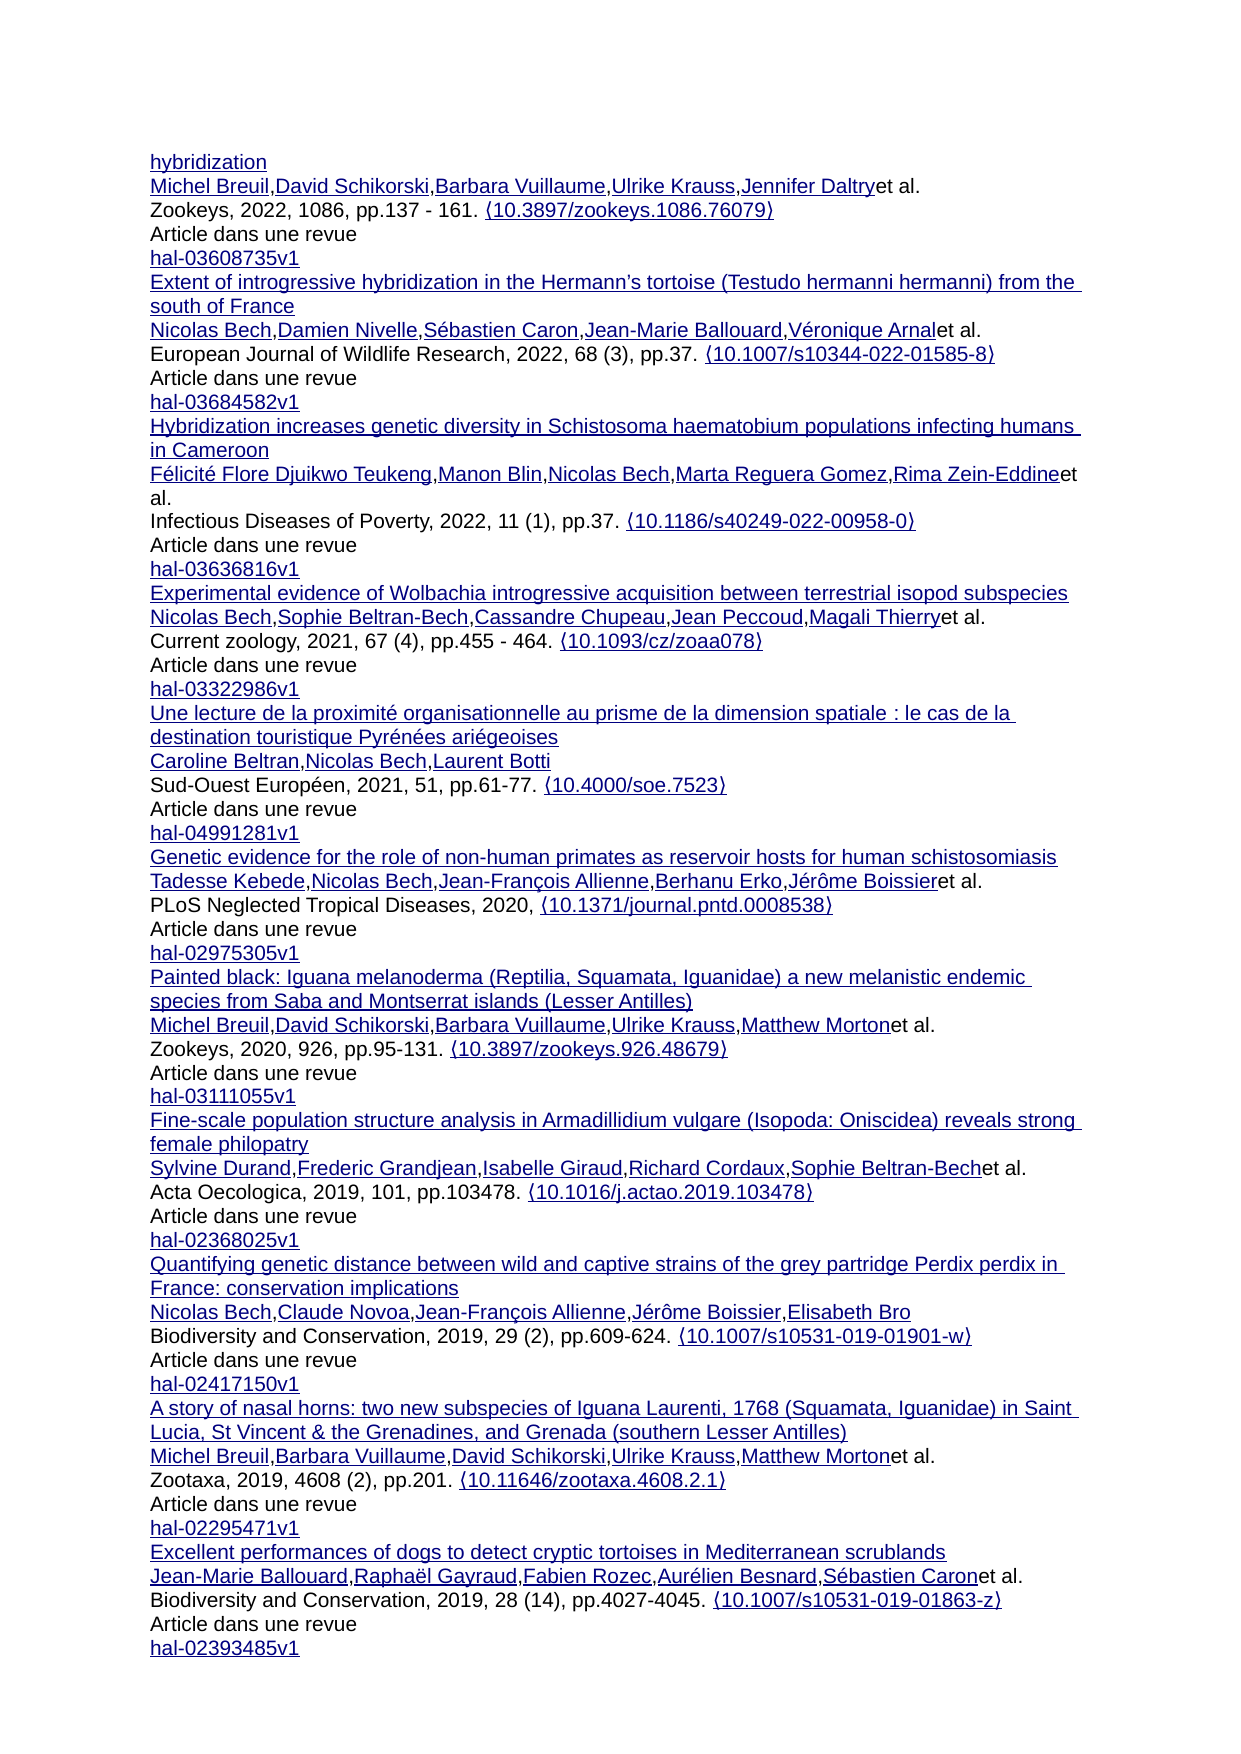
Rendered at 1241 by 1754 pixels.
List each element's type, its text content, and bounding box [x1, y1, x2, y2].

table_cell Extent of introgressive hybridization in the Hermann’s tortoise (Testudo hermanni hermanni) from the south of France Nicolas Bech,Damien Nivelle,Sébastien Caron,Jean-Marie Ballouard,Véronique Arnalet al. European Journal of Wildlife Research, 2022, 68 (3), pp.37. ⟨10.1007/s10344-022-01585-8⟩ Article dans une revue hal-03684582v1 [150, 270, 1090, 413]
table_cell Excellent performances of dogs to detect cryptic tortoises in Mediterranean scrublands Jean-Marie Ballouard,Raphaël Gayraud,Fabien Rozec,Aurélien Besnard,Sébastien Caronet al. Biodiversity and Conservation, 2019, 28 (14), pp.4027-4045. ⟨10.1007/s10531-019-01863-z⟩ Article dans une revue hal-02393485v1 [150, 1540, 1090, 1659]
table_cell A story of nasal horns: two new subspecies of Iguana Laurenti, 1768 (Squamata, Iguanidae) in Saint Lucia, St Vincent & the Grenadines, and Grenada (southern Lesser Antilles) Michel Breuil,Barbara Vuillaume,David Schikorski,Ulrike Krauss,Matthew Mortonet al. Zootaxa, 2019, 4608 (2), pp.201. ⟨10.11646/zootaxa.4608.2.1⟩ Article dans une revue hal-02295471v1 [150, 1396, 1090, 1539]
table_cell Genetic evidence for the role of non-human primates as reservoir hosts for human schistosomiasis Tadesse Kebede,Nicolas Bech,Jean-François Allienne,Berhanu Erko,Jérôme Boissieret al. PLoS Neglected Tropical Diseases, 2020, ⟨10.1371/journal.pntd.0008538⟩ Article dans une revue hal-02975305v1 [150, 845, 1090, 964]
table_cell Une lecture de la proximité organisationnelle au prisme de la dimension spatiale : le cas de la destination touristique Pyrénées ariégeoises Caroline Beltran,Nicolas Bech,Laurent Botti Sud-Ouest Européen, 2021, 51, pp.61-77. ⟨10.4000/soe.7523⟩ Article dans une revue hal-04991281v1 [150, 701, 1090, 845]
table_cell Experimental evidence of Wolbachia introgressive acquisition between terrestrial isopod subspecies Nicolas Bech,Sophie Beltran-Bech,Cassandre Chupeau,Jean Peccoud,Magali Thierryet al. Current zoology, 2021, 67 (4), pp.455 - 464. ⟨10.1093/cz/zoaa078⟩ Article dans une revue hal-03322986v1 [150, 581, 1090, 701]
table_cell Painted black: Iguana melanoderma (Reptilia, Squamata, Iguanidae) a new melanistic endemic species from Saba and Montserrat islands (Lesser Antilles) Michel Breuil,David Schikorski,Barbara Vuillaume,Ulrike Krauss,Matthew Mortonet al. Zookeys, 2020, 926, pp.95-131. ⟨10.3897/zookeys.926.48679⟩ Article dans une revue hal-03111055v1 [150, 965, 1090, 1108]
table_cell hybridization Michel Breuil,David Schikorski,Barbara Vuillaume,Ulrike Krauss,Jennifer Daltryet al. Zookeys, 2022, 1086, pp.137 - 161. ⟨10.3897/zookeys.1086.76079⟩ Article dans une revue hal-03608735v1 [150, 150, 1090, 270]
table_cell Fine-scale population structure analysis in Armadillidium vulgare (Isopoda: Oniscidea) reveals strong female philopatry Sylvine Durand,Frederic Grandjean,Isabelle Giraud,Richard Cordaux,Sophie Beltran-Bechet al. Acta Oecologica, 2019, 101, pp.103478. ⟨10.1016/j.actao.2019.103478⟩ Article dans une revue hal-02368025v1 [150, 1108, 1090, 1252]
table_cell Quantifying genetic distance between wild and captive strains of the grey partridge Perdix perdix in France: conservation implications Nicolas Bech,Claude Novoa,Jean-François Allienne,Jérôme Boissier,Elisabeth Bro Biodiversity and Conservation, 2019, 29 (2), pp.609-624. ⟨10.1007/s10531-019-01901-w⟩ Article dans une revue hal-02417150v1 [150, 1252, 1090, 1396]
table_cell Hybridization increases genetic diversity in Schistosoma haematobium populations infecting humans in Cameroon Félicité Flore Djuikwo Teukeng,Manon Blin,Nicolas Bech,Marta Reguera Gomez,Rima Zein-Eddineet al. Infectious Diseases of Poverty, 2022, 11 (1), pp.37. ⟨10.1186/s40249-022-00958-0⟩ Article dans une revue hal-03636816v1 [150, 414, 1090, 581]
